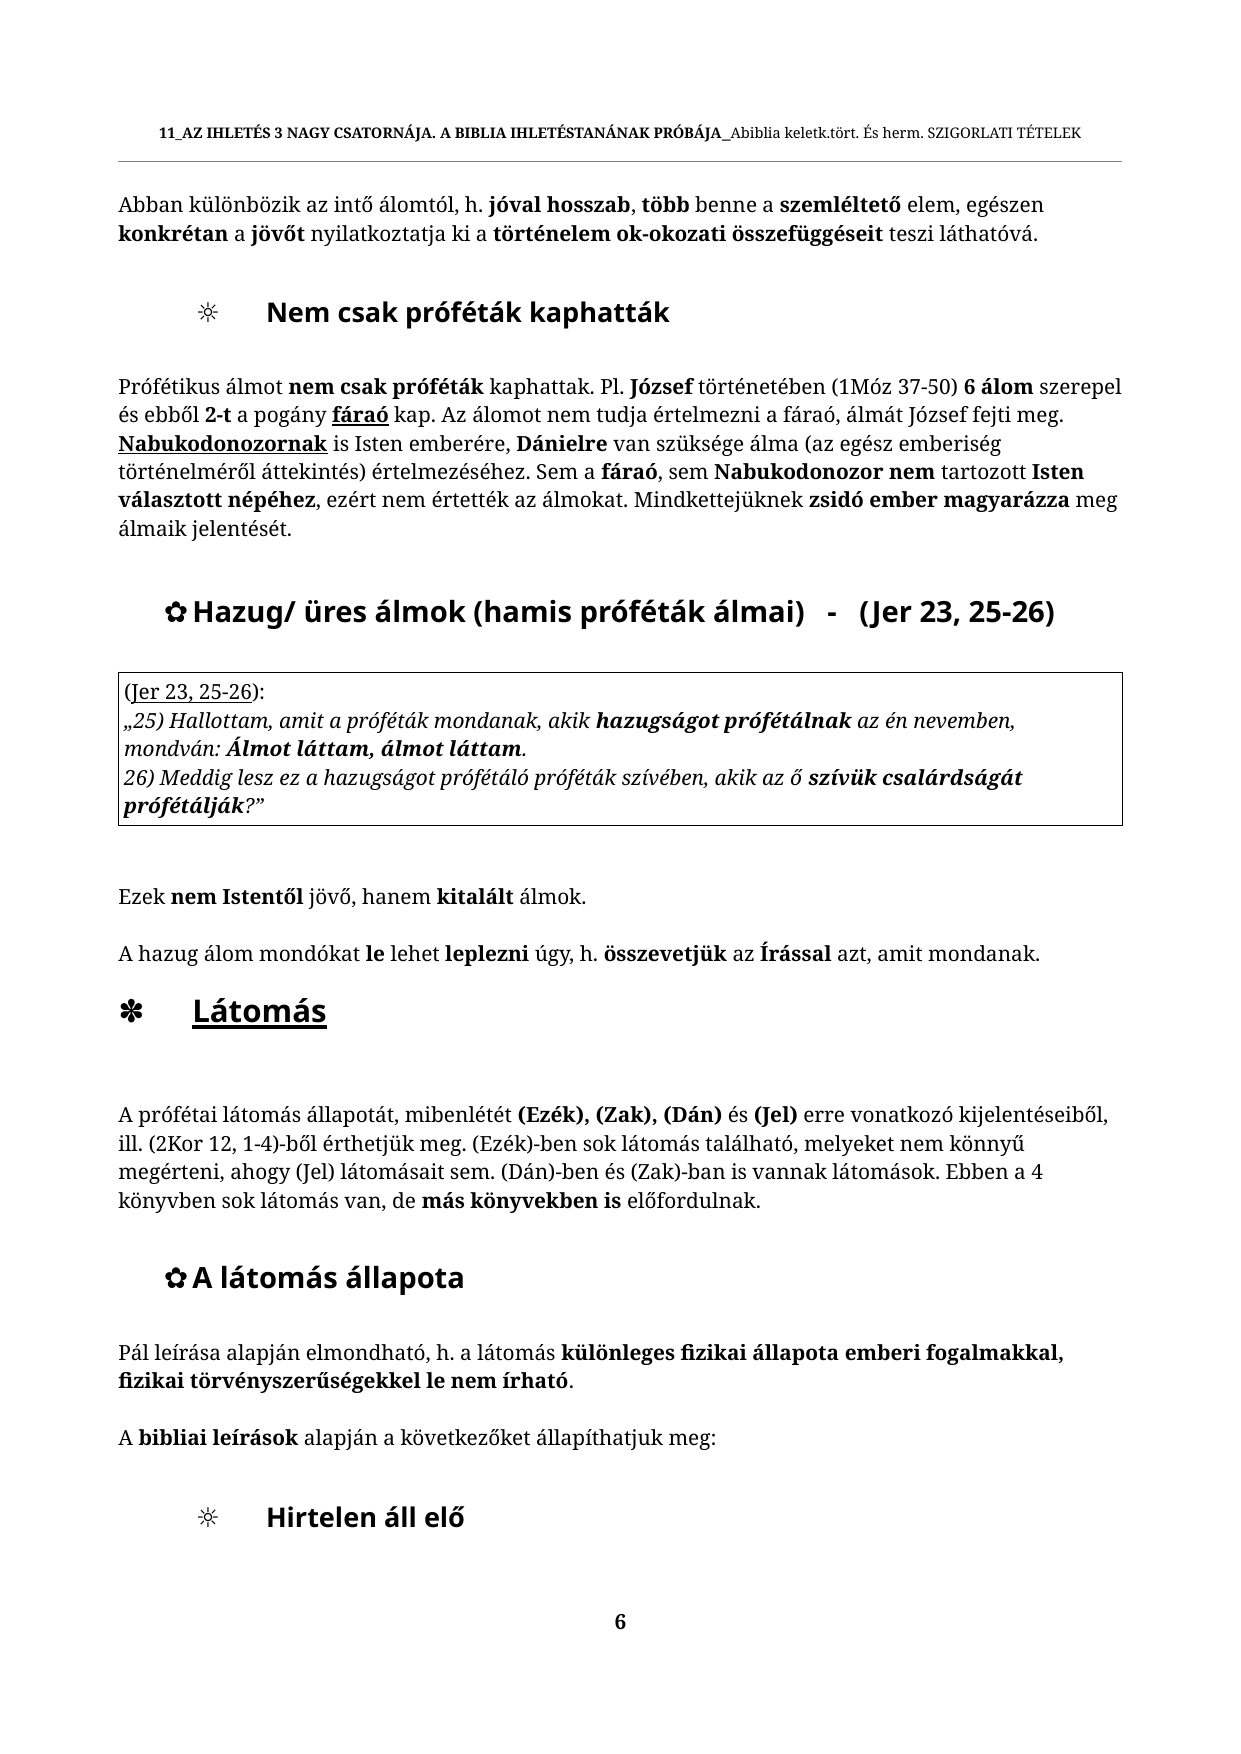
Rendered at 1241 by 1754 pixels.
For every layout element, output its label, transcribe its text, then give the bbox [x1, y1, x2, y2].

text A bibliai leírások alapján a következőket állapíthatjuk meg: [118, 1423, 1122, 1452]
subtitle Látomás [118, 988, 1122, 1031]
text A hazug álom mondókat le lehet leplezni úgy, h. összevetjük az Írással azt, amit mondanak. [118, 939, 1122, 968]
text Prófétikus álmot nem csak próféták kaphattak. Pl. József történetében (1Móz 37-50) 6 álom szerepel és ebből 2-t a pogány fáraó kap. Az álomot nem tudja értelmezni a fáraó, álmát József fejti meg. Nabukodonozornak is Isten emberére, Dánielre van szüksége álma (az egész emberiség történelméről áttekintés) értelmezéséhez. Sem a fáraó, sem Nabukodonozor nem tartozott Isten választott népéhez, ezért nem értették az álmokat. Mindkettejüknek zsidó ember magyarázza meg álmaik jelentését. [118, 372, 1122, 542]
table_header (Jer 23, 25-26): „25) Hallottam, amit a próféták mondanak, akik hazugságot prófétálnak az én nevemben, mondván: Álmot láttam, álmot láttam. 26) Meddig lesz ez a hazugságot prófétáló próféták szívében, akik az ő szívük csalárdságát prófétálják?” [119, 673, 1122, 825]
text Pál leírása alapján elmondható, h. a látomás különleges fizikai állapota emberi fogalmakkal, fizikai törvényszerűségekkel le nem írható. [118, 1338, 1122, 1395]
text A prófétai látomás állapotát, mibenlétét (Ezék), (Zak), (Dán) és (Jel) erre vonatkozó kijelentéseiből, ill. (2Kor 12, 1-4)-ből érthetjük meg. (Ezék)-ben sok látomás található, melyeket nem könnyű megérteni, ahogy (Jel) látomásait sem. (Dán)-ben és (Zak)-ban is vannak látomások. Ebben a 4 könyvben sok látomás van, de más könyvekben is előfordulnak. [118, 1101, 1122, 1214]
subtitle Hazug/ üres álmok (hamis próféták álmai) - (Jer 23, 25-26) [118, 591, 1122, 631]
text Abban különbözik az intő álomtól, h. jóval hosszab, több benne a szemléltető elem, egészen konkrétan a jövőt nyilatkoztatja ki a történelem ok-okozati összefüggéseit teszi láthatóvá. [118, 191, 1122, 247]
text Ezek nem Istentől jövő, hanem kitalált álmok. [118, 882, 1122, 911]
subtitle Hirtelen áll elő [118, 1498, 1122, 1535]
subtitle A látomás állapota [118, 1257, 1122, 1297]
subtitle Nem csak próféták kaphatták [118, 294, 1122, 331]
